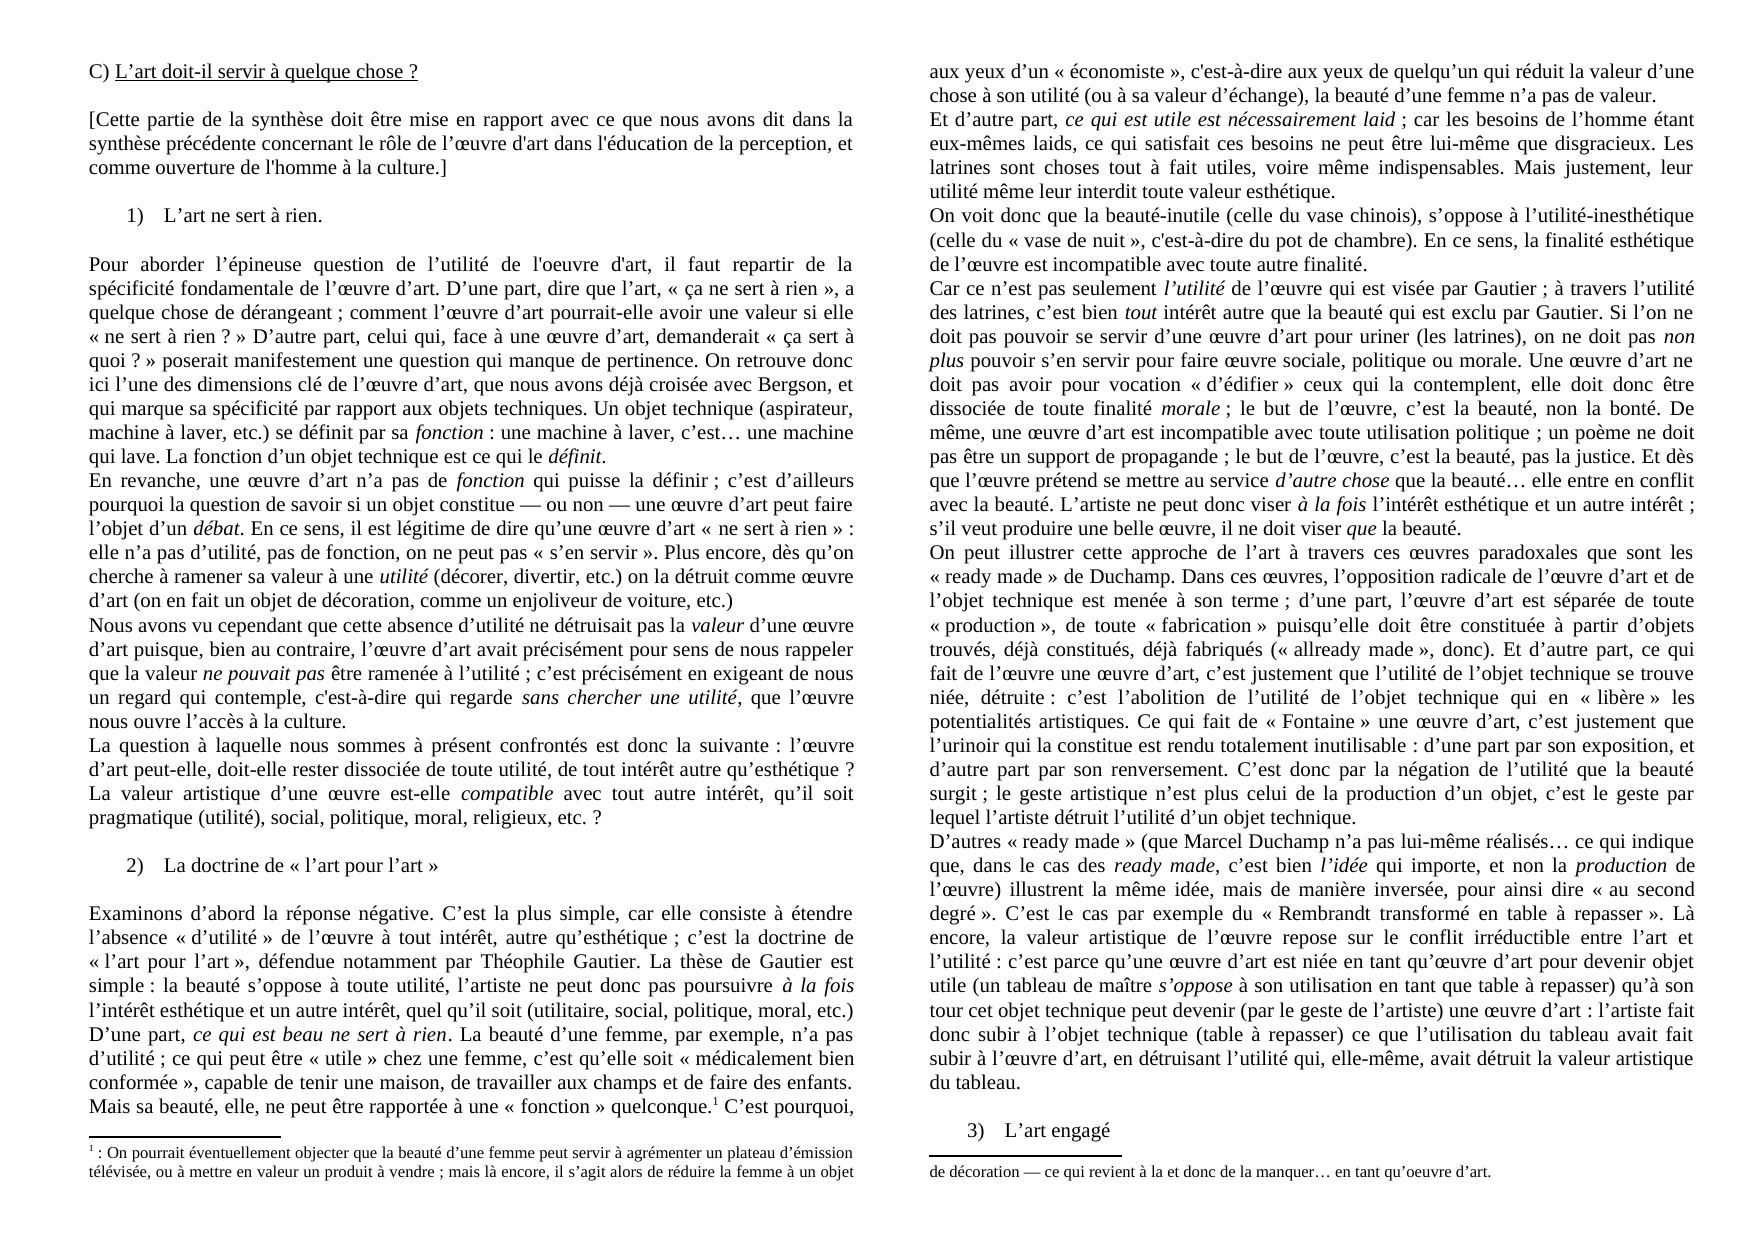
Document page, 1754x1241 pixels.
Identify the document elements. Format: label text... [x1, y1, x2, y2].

text Examinons d’abord la réponse négative. C’est la plus simple, car elle consiste à étendre l’absence « d’utilité » de l’œuvre à tout intérêt, autre qu’esthétique ; c’est la doctrine de « l’art pour l’art », défendue notamment par Théophile Gautier. La thèse de Gautier est simple : la beauté s’oppose à toute utilité, l’artiste ne peut donc pas poursuivre à la fois l’intérêt esthétique et un autre intérêt, quel qu’il soit (utilitaire, social, politique, moral, etc.) D’une part, ce qui est beau ne sert à rien. La beauté d’une femme, par exemple, n’a pas d’utilité ; ce qui peut être « utile » chez une femme, c’est qu’elle soit « médicalement bien conformée », capable de tenir une maison, de travailler aux champs et de faire des enfants. Mais sa beauté, elle, ne peut être rapportée à une « fonction » quelconque. C’est pourquoi, [89, 901, 854, 1118]
text En revanche, une œuvre d’art n’a pas de fonction qui puisse la définir ; c’est d’ailleurs pourquoi la question de savoir si un objet constitue — ou non — une œuvre d’art peut faire l’objet d’un débat. En ce sens, il est légitime de dire qu’une œuvre d’art « ne sert à rien » : elle n’a pas d’utilité, pas de fonction, on ne peut pas « s’en servir ». Plus encore, dès qu’on cherche à ramener sa valeur à une utilité (décorer, divertir, etc.) on la détruit comme œuvre d’art (on en fait un objet de décoration, comme un enjoliveur de voiture, etc.) [89, 468, 854, 612]
text La question à laquelle nous sommes à présent confrontés est donc la suivante : l’œuvre d’art peut-elle, doit-elle rester dissociée de toute utilité, de tout intérêt autre qu’esthétique ? La valeur artistique d’une œuvre est-elle compatible avec tout autre intérêt, qu’il soit pragmatique (utilité), social, politique, moral, religieux, etc. ? [89, 733, 854, 829]
text C) L’art doit-il servir à quelque chose ? [89, 59, 854, 83]
text aux yeux d’un « économiste », c'est-à-dire aux yeux de quelqu’un qui réduit la valeur d’une chose à son utilité (ou à sa valeur d’échange), la beauté d’une femme n’a pas de valeur. [929, 59, 1695, 107]
text : On pourrait éventuellement objecter que la beauté d’une femme peut servir à agrémenter un plateau d’émission télévisée, ou à mettre en valeur un produit à vendre ; mais là encore, il s’agit alors de réduire la femme à un objet de décoration — ce qui revient à la et donc de la manquer… en tant qu’oeuvre d’art. [929, 1162, 1695, 1181]
text On voit donc que la beauté-inutile (celle du vase chinois), s’oppose à l’utilité-inesthétique (celle du « vase de nuit », c'est-à-dire du pot de chambre). En ce sens, la finalité esthétique de l’œuvre est incompatible avec toute autre finalité. [929, 203, 1695, 276]
text [Cette partie de la synthèse doit être mise en rapport avec ce que nous avons dit dans la synthèse précédente concernant le rôle de l’œuvre d'art dans l'éducation de la perception, et comme ouverture de l'homme à la culture.] [89, 107, 854, 179]
text D’autres « ready made » (que Marcel Duchamp n’a pas lui-même réalisés… ce qui indique que, dans le cas des ready made, c’est bien l’idée qui importe, et non la production de l’œuvre) illustrent la même idée, mais de manière inversée, pour ainsi dire « au second degré ». C’est le cas par exemple du « Rembrandt transformé en table à repasser ». Là encore, la valeur artistique de l’œuvre repose sur le conflit irréductible entre l’art et l’utilité : c’est parce qu’une œuvre d’art est niée en tant qu’œuvre d’art pour devenir objet utile (un tableau de maître s’oppose à son utilisation en tant que table à repasser) qu’à son tour cet objet technique peut devenir (par le geste de l’artiste) une œuvre d’art : l’artiste fait donc subir à l’objet technique (table à repasser) ce que l’utilisation du tableau avait fait subir à l’œuvre d’art, en détruisant l’utilité qui, elle-même, avait détruit la valeur artistique du tableau. [929, 829, 1695, 1094]
list La doctrine de « l’art pour l’art » [126, 853, 854, 877]
list L’art engagé [967, 1118, 1695, 1142]
list L’art ne sert à rien. [126, 203, 854, 227]
text On peut illustrer cette approche de l’art à travers ces œuvres paradoxales que sont les « ready made » de Duchamp. Dans ces œuvres, l’opposition radicale de l’œuvre d’art et de l’objet technique est menée à son terme ; d’une part, l’œuvre d’art est séparée de toute « production », de toute « fabrication » puisqu’elle doit être constituée à partir d’objets trouvés, déjà constitués, déjà fabriqués (« allready made », donc). Et d’autre part, ce qui fait de l’œuvre une œuvre d’art, c’est justement que l’utilité de l’objet technique se trouve niée, détruite : c’est l’abolition de l’utilité de l’objet technique qui en « libère » les potentialités artistiques. Ce qui fait de « Fontaine » une œuvre d’art, c’est justement que l’urinoir qui la constitue est rendu totalement inutilisable : d’une part par son exposition, et d’autre part par son renversement. C’est donc par la négation de l’utilité que la beauté surgit ; le geste artistique n’est plus celui de la production d’un objet, c’est le geste par lequel l’artiste détruit l’utilité d’un objet technique. [929, 540, 1695, 829]
text Pour aborder l’épineuse question de l’utilité de l'oeuvre d'art, il faut repartir de la spécificité fondamentale de l’œuvre d’art. D’une part, dire que l’art, « ça ne sert à rien », a quelque chose de dérangeant ; comment l’œuvre d’art pourrait-elle avoir une valeur si elle « ne sert à rien ? » D’autre part, celui qui, face à une œuvre d’art, demanderait « ça sert à quoi ? » poserait manifestement une question qui manque de pertinence. On retrouve donc ici l’une des dimensions clé de l’œuvre d’art, que nous avons déjà croisée avec Bergson, et qui marque sa spécificité par rapport aux objets techniques. Un objet technique (aspirateur, machine à laver, etc.) se définit par sa fonction : une machine à laver, c’est… une machine qui lave. La fonction d’un objet technique est ce qui le définit. [89, 252, 854, 468]
text Nous avons vu cependant que cette absence d’utilité ne détruisait pas la valeur d’une œuvre d’art puisque, bien au contraire, l’œuvre d’art avait précisément pour sens de nous rappeler que la valeur ne pouvait pas être ramenée à l’utilité ; c’est précisément en exigeant de nous un regard qui contemple, c'est-à-dire qui regarde sans chercher une utilité, que l’œuvre nous ouvre l’accès à la culture. [89, 612, 854, 733]
text Car ce n’est pas seulement l’utilité de l’œuvre qui est visée par Gautier ; à travers l’utilité des latrines, c’est bien tout intérêt autre que la beauté qui est exclu par Gautier. Si l’on ne doit pas pouvoir se servir d’une œuvre d’art pour uriner (les latrines), on ne doit pas non plus pouvoir s’en servir pour faire œuvre sociale, politique ou morale. Une œuvre d’art ne doit pas avoir pour vocation « d’édifier » ceux qui la contemplent, elle doit donc être dissociée de toute finalité morale ; le but de l’œuvre, c’est la beauté, non la bonté. De même, une œuvre d’art est incompatible avec toute utilisation politique ; un poème ne doit pas être un support de propagande ; le but de l’œuvre, c’est la beauté, pas la justice. Et dès que l’œuvre prétend se mettre au service d’autre chose que la beauté… elle entre en conflit avec la beauté. L’artiste ne peut donc viser à la fois l’intérêt esthétique et un autre intérêt ; s’il veut produire une belle œuvre, il ne doit viser que la beauté. [929, 276, 1695, 540]
text Et d’autre part, ce qui est utile est nécessairement laid ; car les besoins de l’homme étant eux-mêmes laids, ce qui satisfait ces besoins ne peut être lui-même que disgracieux. Les latrines sont choses tout à fait utiles, voire même indispensables. Mais justement, leur utilité même leur interdit toute valeur esthétique. [929, 107, 1695, 203]
text : On pourrait éventuellement objecter que la beauté d’une femme peut servir à agrémenter un plateau d’émission télévisée, ou à mettre en valeur un produit à vendre ; mais là encore, il s’agit alors de réduire la femme à un objet de décoration — ce qui revient à la et donc de la manquer… en tant qu’oeuvre d’art. [89, 1143, 854, 1181]
